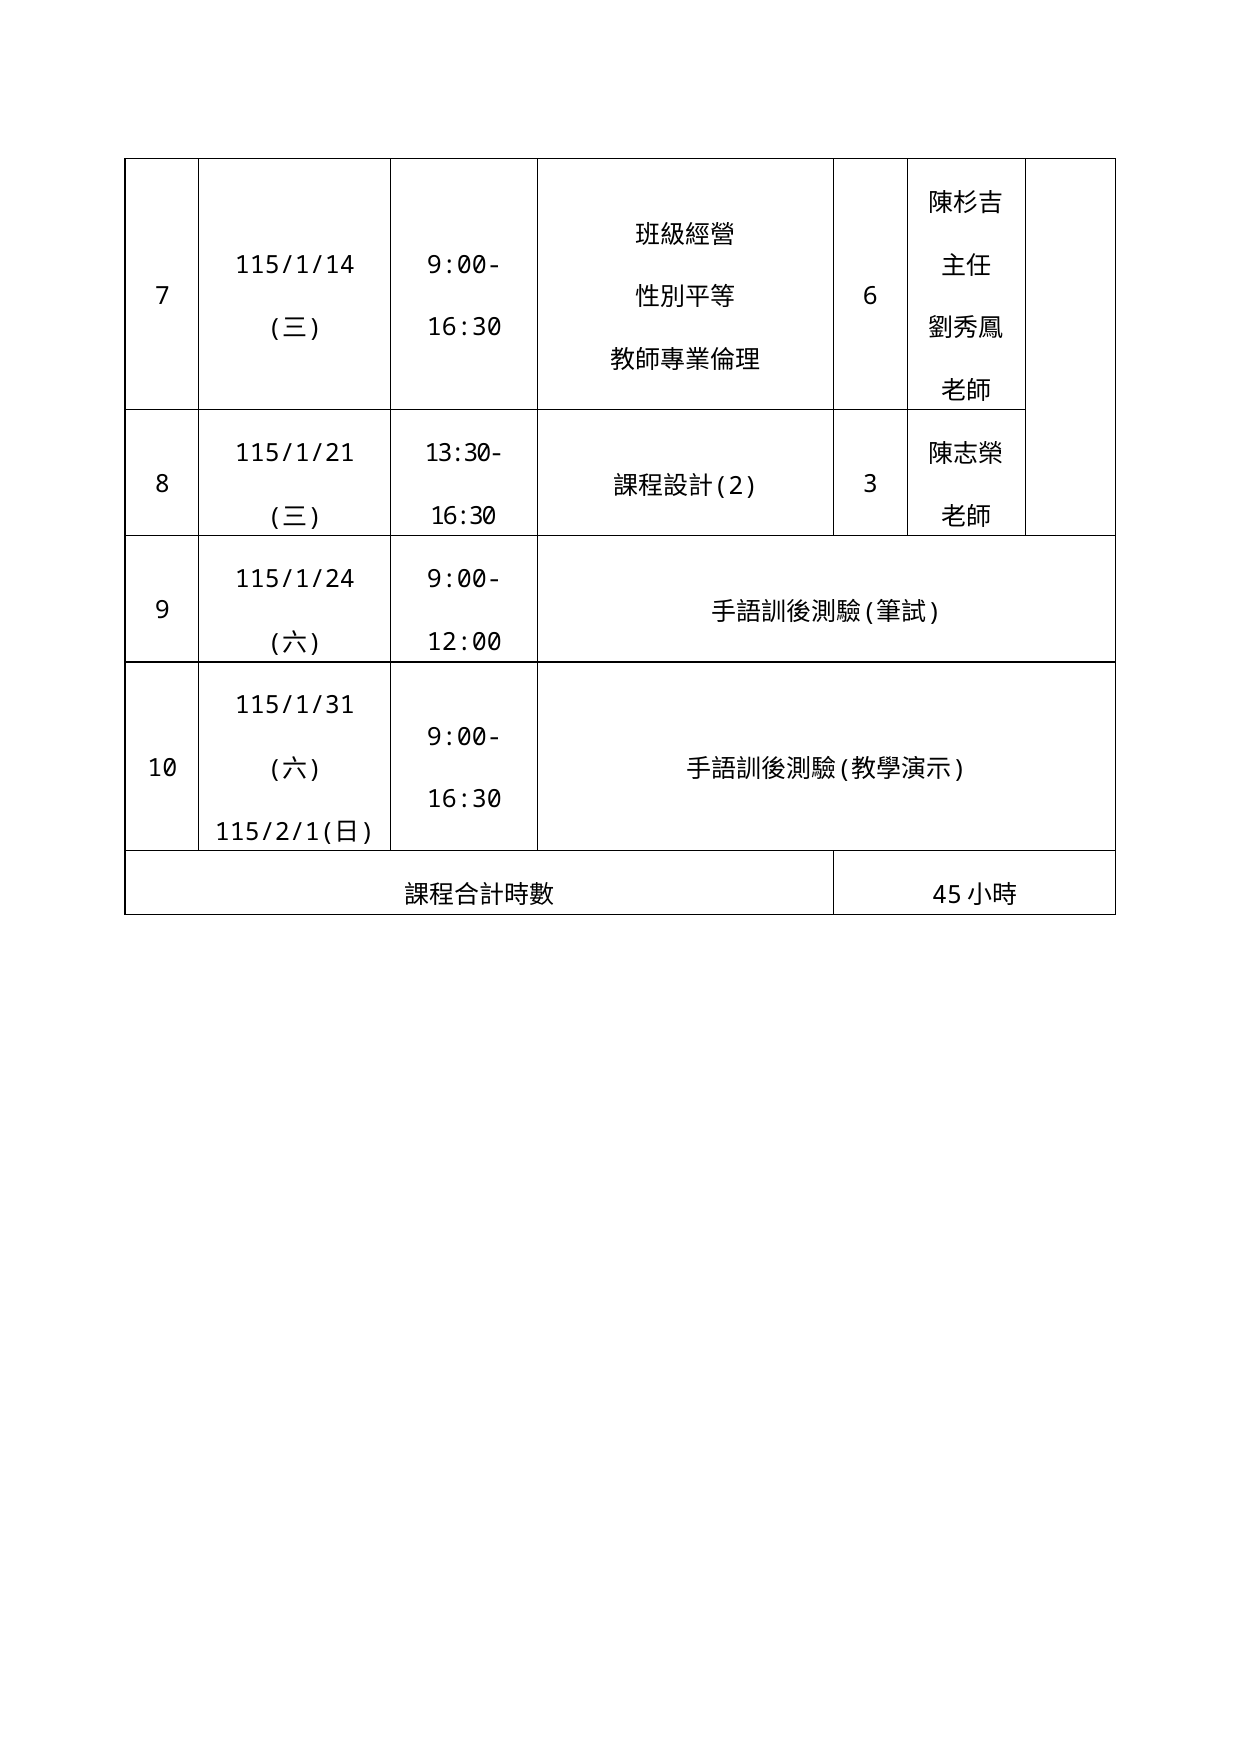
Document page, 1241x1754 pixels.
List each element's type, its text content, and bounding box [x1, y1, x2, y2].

table_cell 3 [834, 410, 907, 535]
table_cell 9:00-16:30 [391, 663, 537, 850]
table_cell 課程合計時數 [126, 851, 833, 913]
table_cell 115/1/14(三) [199, 159, 390, 409]
table_cell 115/1/31(六) 115/2/1(日) [199, 663, 390, 850]
table_cell 115/1/24(六) [199, 536, 390, 661]
table_cell 手語訓後測驗(筆試) [538, 536, 1115, 661]
table_cell 13:30-16:30 [391, 410, 537, 535]
table_cell 45小時 [834, 851, 1115, 913]
table_cell 10 [126, 663, 198, 850]
table_cell 陳志榮老師 [908, 410, 1025, 535]
table_cell 7 [126, 159, 198, 409]
table_cell [1026, 159, 1115, 535]
table_cell 班級經營 性別平等 教師專業倫理 [538, 159, 833, 409]
table_cell 9:00-16:30 [391, 159, 537, 409]
table_cell 陳杉吉主任 劉秀鳳老師 [908, 159, 1025, 409]
table_cell 8 [126, 410, 198, 535]
table_cell 6 [834, 159, 907, 409]
table_cell 115/1/21(三) [199, 410, 390, 535]
table_cell 手語訓後測驗(教學演示) [538, 663, 1115, 850]
table_cell 課程設計(2) [538, 410, 833, 535]
table_cell 9:00-12:00 [391, 536, 537, 661]
table_cell 9 [126, 536, 198, 661]
